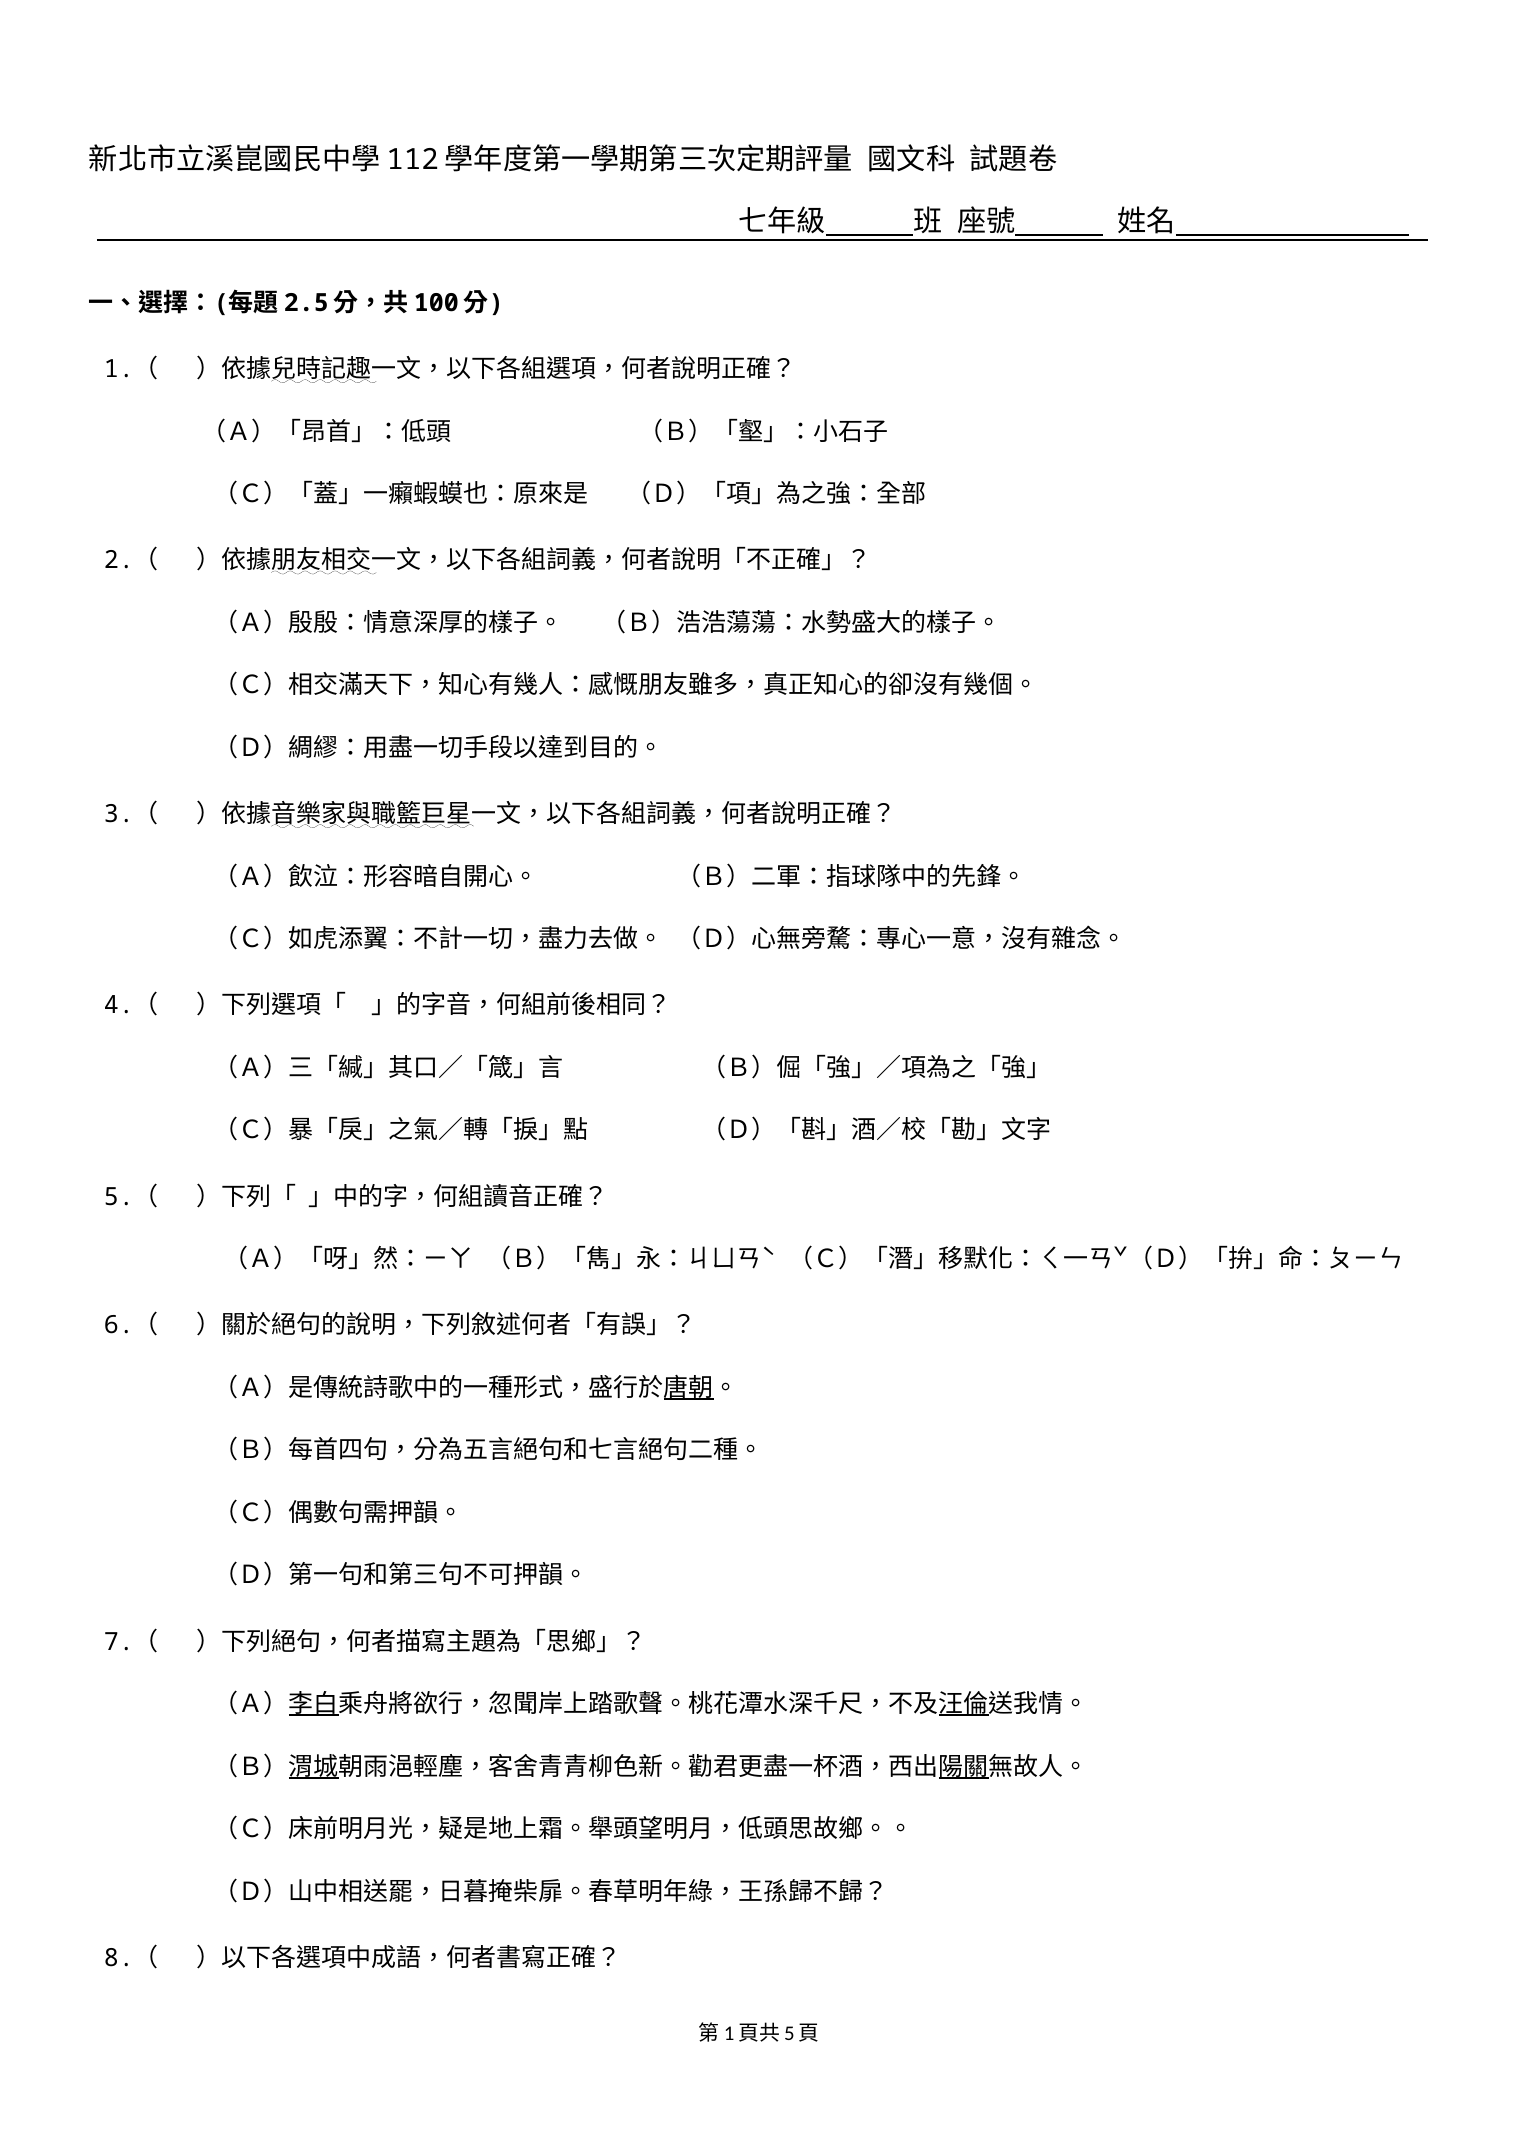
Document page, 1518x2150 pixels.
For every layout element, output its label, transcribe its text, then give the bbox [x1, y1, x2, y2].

text 8.（ ）以下各選項中成語，何者書寫正確？ [89, 1914, 1429, 1976]
text 新北市立溪崑國民中學112學年度第一學期第三次定期評量 國文科 試題卷 [89, 115, 1429, 177]
text （Ｂ）渭城朝雨浥輕塵，客舍青青柳色新。勸君更盡一杯酒，西出陽關無故人。 [89, 1722, 1429, 1785]
text （Ａ）李白乘舟將欲行，忽聞岸上踏歌聲。桃花潭水深千尺，不及汪倫送我情。 [89, 1660, 1429, 1722]
text （Ｄ）綢繆：用盡一切手段以達到目的。 [89, 704, 1429, 766]
text （Ｃ）暴「戾」之氣／轉「捩」點 （Ｄ）「斟」酒／校「勘」文字 [89, 1086, 1429, 1149]
text 6.（ ）關於絕句的說明，下列敘述何者「有誤」？ [89, 1281, 1429, 1344]
text 4.（ ）下列選項「 」的字音，何組前後相同？ [89, 961, 1429, 1024]
text （Ａ）殷殷：情意深厚的樣子。 （Ｂ）浩浩蕩蕩：水勢盛大的樣子。 [89, 579, 1429, 641]
text 3.（ ）依據音樂家與職籃巨星一文，以下各組詞義，何者說明正確？ [89, 770, 1429, 832]
text （Ｃ）偶數句需押韻。 [89, 1469, 1429, 1531]
text 2.（ ）依據朋友相交一文，以下各組詞義，何者說明「不正確」？ [89, 516, 1429, 579]
text （Ｄ）第一句和第三句不可押韻。 [89, 1531, 1429, 1594]
text 7.（ ）下列絕句，何者描寫主題為「思鄉」？ [89, 1597, 1429, 1660]
text （Ａ）三「緘」其口／「箴」言 （Ｂ）倔「強」／項為之「強」 [89, 1024, 1429, 1086]
text （Ａ）「呀」然：ㄧㄚ （Ｂ）「雋」永：ㄐㄩㄢˋ （Ｃ）「潛」移默化：ㄑ一ㄢˇ（Ｄ）「拚」命：ㄆㄧㄣ [89, 1215, 1429, 1277]
text （Ｃ）如虎添翼：不計一切，盡力去做。 （Ｄ）心無旁騖：專心一意，沒有雜念。 [89, 895, 1429, 957]
text （Ｄ）山中相送罷，日暮掩柴扉。春草明年綠，王孫歸不歸？ [89, 1847, 1429, 1910]
text （Ａ）飲泣：形容暗自開心。 （Ｂ）二軍：指球隊中的先鋒。 [89, 832, 1429, 895]
text （Ｃ）相交滿天下，知心有幾人：感慨朋友雖多，真正知心的卻沒有幾個。 [89, 641, 1429, 704]
text （Ｃ）「蓋」一癩蝦蟆也：原來是 （Ｄ）「項」為之強：全部 [89, 450, 1429, 512]
text 1.（ ）依據兒時記趣一文，以下各組選項，何者說明正確？ [89, 325, 1429, 387]
text （Ａ）是傳統詩歌中的一種形式，盛行於唐朝。 [89, 1344, 1429, 1406]
text （Ｂ）每首四句，分為五言絕句和七言絕句二種。 [89, 1406, 1429, 1469]
text 七年級 班 座號 姓名 [738, 177, 1429, 240]
text （Ａ）「昂首」：低頭 （Ｂ）「壑」：小石子 [89, 387, 1429, 450]
text 5.（ ）下列「 」中的字，何組讀音正確？ [89, 1152, 1429, 1215]
text （Ｃ）床前明月光，疑是地上霜。舉頭望明月，低頭思故鄉。。 [89, 1785, 1429, 1847]
text 一、選擇：(每題2.5分，共100分) [89, 259, 1429, 321]
